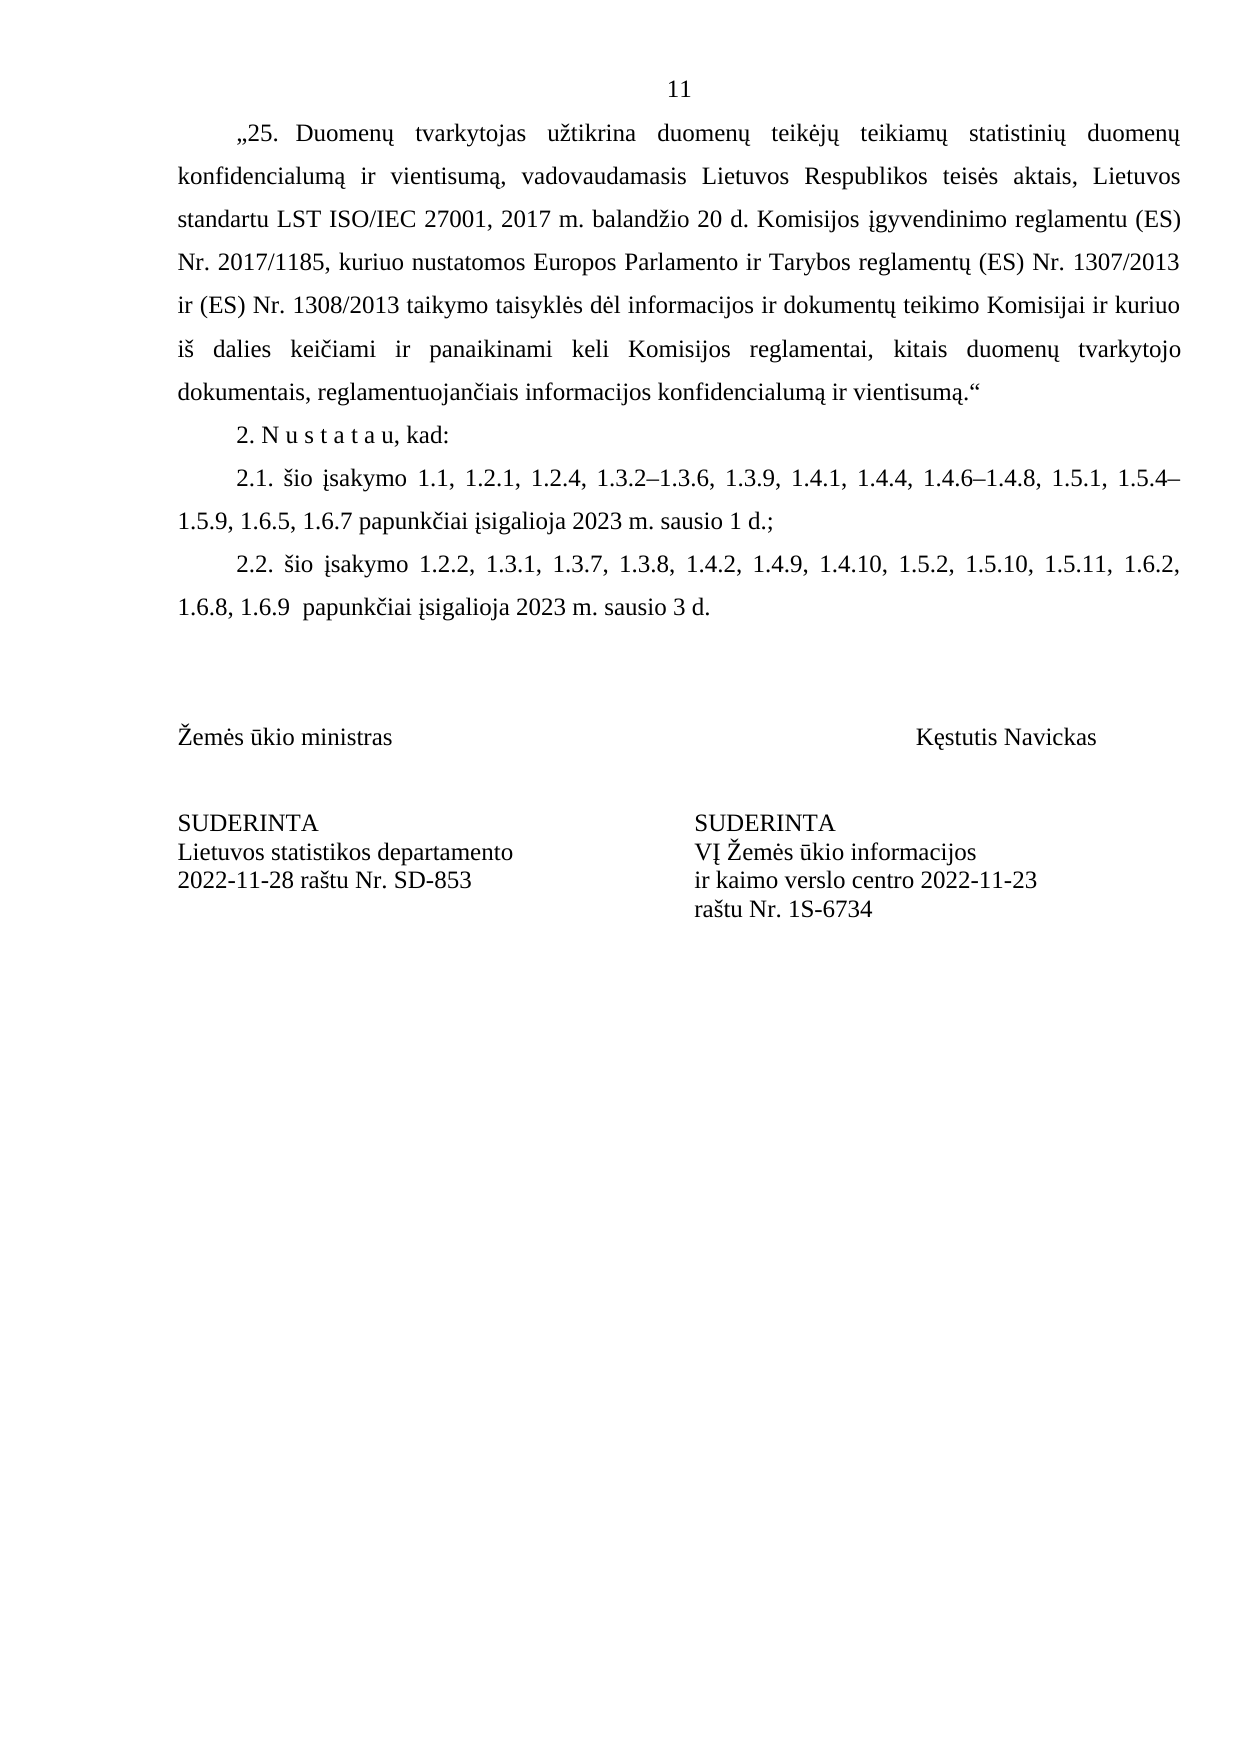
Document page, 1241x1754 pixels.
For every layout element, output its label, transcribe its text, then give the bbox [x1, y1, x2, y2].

text raštu Nr. 1S-6734 [177, 894, 1181, 923]
text 2.1. šio įsakymo 1.1, 1.2.1, 1.2.4, 1.3.2–1.3.6, 1.3.9, 1.4.1, 1.4.4, 1.4.6–1.4.8, 1.5.1, 1.5.4–1.5.9, 1.6.5, 1.6.7 papunkčiai įsigalioja 2023 m. sausio 1 d.; [177, 463, 1181, 535]
text 2. N u s t a t a u, kad: [177, 420, 1181, 449]
text 2.2. šio įsakymo 1.2.2, 1.3.1, 1.3.7, 1.3.8, 1.4.2, 1.4.9, 1.4.10, 1.5.2, 1.5.10, 1.5.11, 1.6.2, 1.6.8, 1.6.9 papunkčiai įsigalioja 2023 m. sausio 3 d. [177, 549, 1181, 621]
text Žemės ūkio ministras Kęstutis Navickas [177, 722, 1181, 751]
text SUDERINTA SUDERINTA [177, 808, 1181, 837]
text Lietuvos statistikos departamento VĮ Žemės ūkio informacijos [177, 837, 1181, 866]
text 2022-11-28 raštu Nr. SD-853 ir kaimo verslo centro 2022-11-23 [177, 866, 1181, 894]
text „25. Duomenų tvarkytojas užtikrina duomenų teikėjų teikiamų statistinių duomenų konfidencialumą ir vientisumą, vadovaudamasis Lietuvos Respublikos teisės aktais, Lietuvos standartu LST ISO/IEC 27001, 2017 m. balandžio 20 d. Komisijos įgyvendinimo reglamentu (ES) Nr. 2017/1185, kuriuo nustatomos Europos Parlamento ir Tarybos reglamentų (ES) Nr. 1307/2013 ir (ES) Nr. 1308/2013 taikymo taisyklės dėl informacijos ir dokumentų teikimo Komisijai ir kuriuo iš dalies keičiami ir panaikinami keli Komisijos reglamentai, kitais duomenų tvarkytojo dokumentais, reglamentuojančiais informacijos konfidencialumą ir vientisumą.“ [177, 118, 1181, 406]
